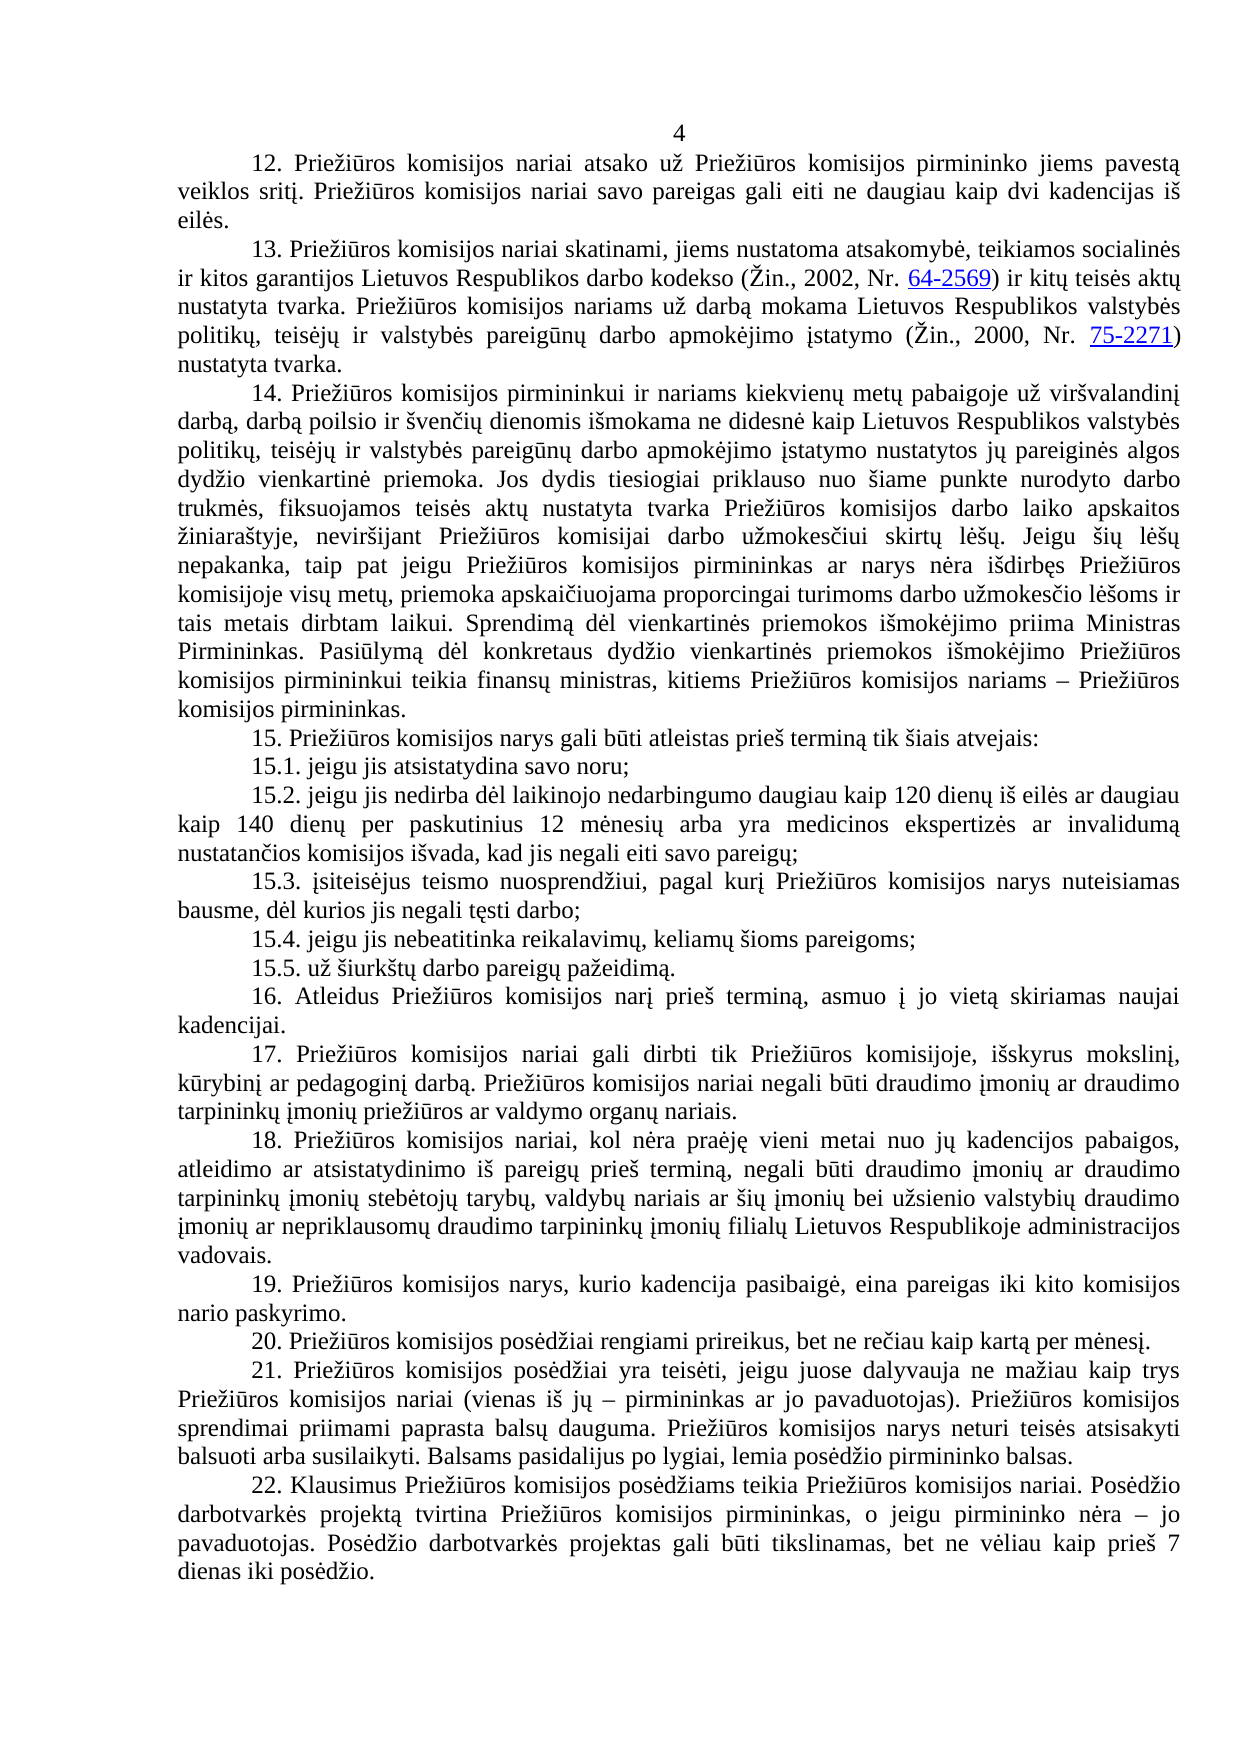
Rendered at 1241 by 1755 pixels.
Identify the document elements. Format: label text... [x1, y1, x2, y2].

text 15.4. jeigu jis nebeatitinka reikalavimų, keliamų šioms pareigoms; [177, 924, 1181, 953]
text 18. Priežiūros komisijos nariai, kol nėra praėję vieni metai nuo jų kadencijos pabaigos, atleidimo ar atsistatydinimo iš pareigų prieš terminą, negali būti draudimo įmonių ar draudimo tarpininkų įmonių stebėtojų tarybų, valdybų nariais ar šių įmonių bei užsienio valstybių draudimo įmonių ar nepriklausomų draudimo tarpininkų įmonių filialų Lietuvos Respublikoje administracijos vadovais. [177, 1125, 1181, 1269]
text 19. Priežiūros komisijos narys, kurio kadencija pasibaigė, eina pareigas iki kito komisijos nario paskyrimo. [177, 1269, 1181, 1326]
text 20. Priežiūros komisijos posėdžiai rengiami prireikus, bet ne rečiau kaip kartą per mėnesį. [177, 1326, 1181, 1355]
text 15.3. įsiteisėjus teismo nuosprendžiui, pagal kurį Priežiūros komisijos narys nuteisiamas bausme, dėl kurios jis negali tęsti darbo; [177, 866, 1181, 924]
text 21. Priežiūros komisijos posėdžiai yra teisėti, jeigu juose dalyvauja ne mažiau kaip trys Priežiūros komisijos nariai (vienas iš jų – pirmininkas ar jo pavaduotojas). Priežiūros komisijos sprendimai priimami paprasta balsų dauguma. Priežiūros komisijos narys neturi teisės atsisakyti balsuoti arba susilaikyti. Balsams pasidalijus po lygiai, lemia posėdžio pirmininko balsas. [177, 1355, 1181, 1470]
text 16. Atleidus Priežiūros komisijos narį prieš terminą, asmuo į jo vietą skiriamas naujai kadencijai. [177, 981, 1181, 1039]
text 17. Priežiūros komisijos nariai gali dirbti tik Priežiūros komisijoje, išskyrus mokslinį, kūrybinį ar pedagoginį darbą. Priežiūros komisijos nariai negali būti draudimo įmonių ar draudimo tarpininkų įmonių priežiūros ar valdymo organų nariais. [177, 1039, 1181, 1125]
text 15.1. jeigu jis atsistatydina savo noru; [177, 751, 1181, 780]
text 15. Priežiūros komisijos narys gali būti atleistas prieš terminą tik šiais atvejais: [177, 723, 1181, 751]
text 14. Priežiūros komisijos pirmininkui ir nariams kiekvienų metų pabaigoje už viršvalandinį darbą, darbą poilsio ir švenčių dienomis išmokama ne didesnė kaip Lietuvos Respublikos valstybės politikų, teisėjų ir valstybės pareigūnų darbo apmokėjimo įstatymo nustatytos jų pareiginės algos dydžio vienkartinė priemoka. Jos dydis tiesiogiai priklauso nuo šiame punkte nurodyto darbo trukmės, fiksuojamos teisės aktų nustatyta tvarka Priežiūros komisijos darbo laiko apskaitos žiniaraštyje, neviršijant Priežiūros komisijai darbo užmokesčiui skirtų lėšų. Jeigu šių lėšų nepakanka, taip pat jeigu Priežiūros komisijos pirmininkas ar narys nėra išdirbęs Priežiūros komisijoje visų metų, priemoka apskaičiuojama proporcingai turimoms darbo užmokesčio lėšoms ir tais metais dirbtam laikui. Sprendimą dėl vienkartinės priemokos išmokėjimo priima Ministras Pirmininkas. Pasiūlymą dėl konkretaus dydžio vienkartinės priemokos išmokėjimo Priežiūros komisijos pirmininkui teikia finansų ministras, kitiems Priežiūros komisijos nariams – Priežiūros komisijos pirmininkas. [177, 378, 1181, 723]
text 15.2. jeigu jis nedirba dėl laikinojo nedarbingumo daugiau kaip 120 dienų iš eilės ar daugiau kaip 140 dienų per paskutinius 12 mėnesių arba yra medicinos ekspertizės ar invalidumą nustatančios komisijos išvada, kad jis negali eiti savo pareigų; [177, 780, 1181, 866]
text 12. Priežiūros komisijos nariai atsako už Priežiūros komisijos pirmininko jiems pavestą veiklos sritį. Priežiūros komisijos nariai savo pareigas gali eiti ne daugiau kaip dvi kadencijas iš eilės. [177, 148, 1181, 234]
text 15.5. už šiurkštų darbo pareigų pažeidimą. [177, 953, 1181, 981]
text 22. Klausimus Priežiūros komisijos posėdžiams teikia Priežiūros komisijos nariai. Posėdžio darbotvarkės projektą tvirtina Priežiūros komisijos pirmininkas, o jeigu pirmininko nėra – jo pavaduotojas. Posėdžio darbotvarkės projektas gali būti tikslinamas, bet ne vėliau kaip prieš 7 dienas iki posėdžio. [177, 1470, 1181, 1585]
text 13. Priežiūros komisijos nariai skatinami, jiems nustatoma atsakomybė, teikiamos socialinės ir kitos garantijos Lietuvos Respublikos darbo kodekso (Žin., 2002, Nr. 64-2569) ir kitų teisės aktų nustatyta tvarka. Priežiūros komisijos nariams už darbą mokama Lietuvos Respublikos valstybės politikų, teisėjų ir valstybės pareigūnų darbo apmokėjimo įstatymo (Žin., 2000, Nr. 75-2271) nustatyta tvarka. [177, 234, 1181, 378]
